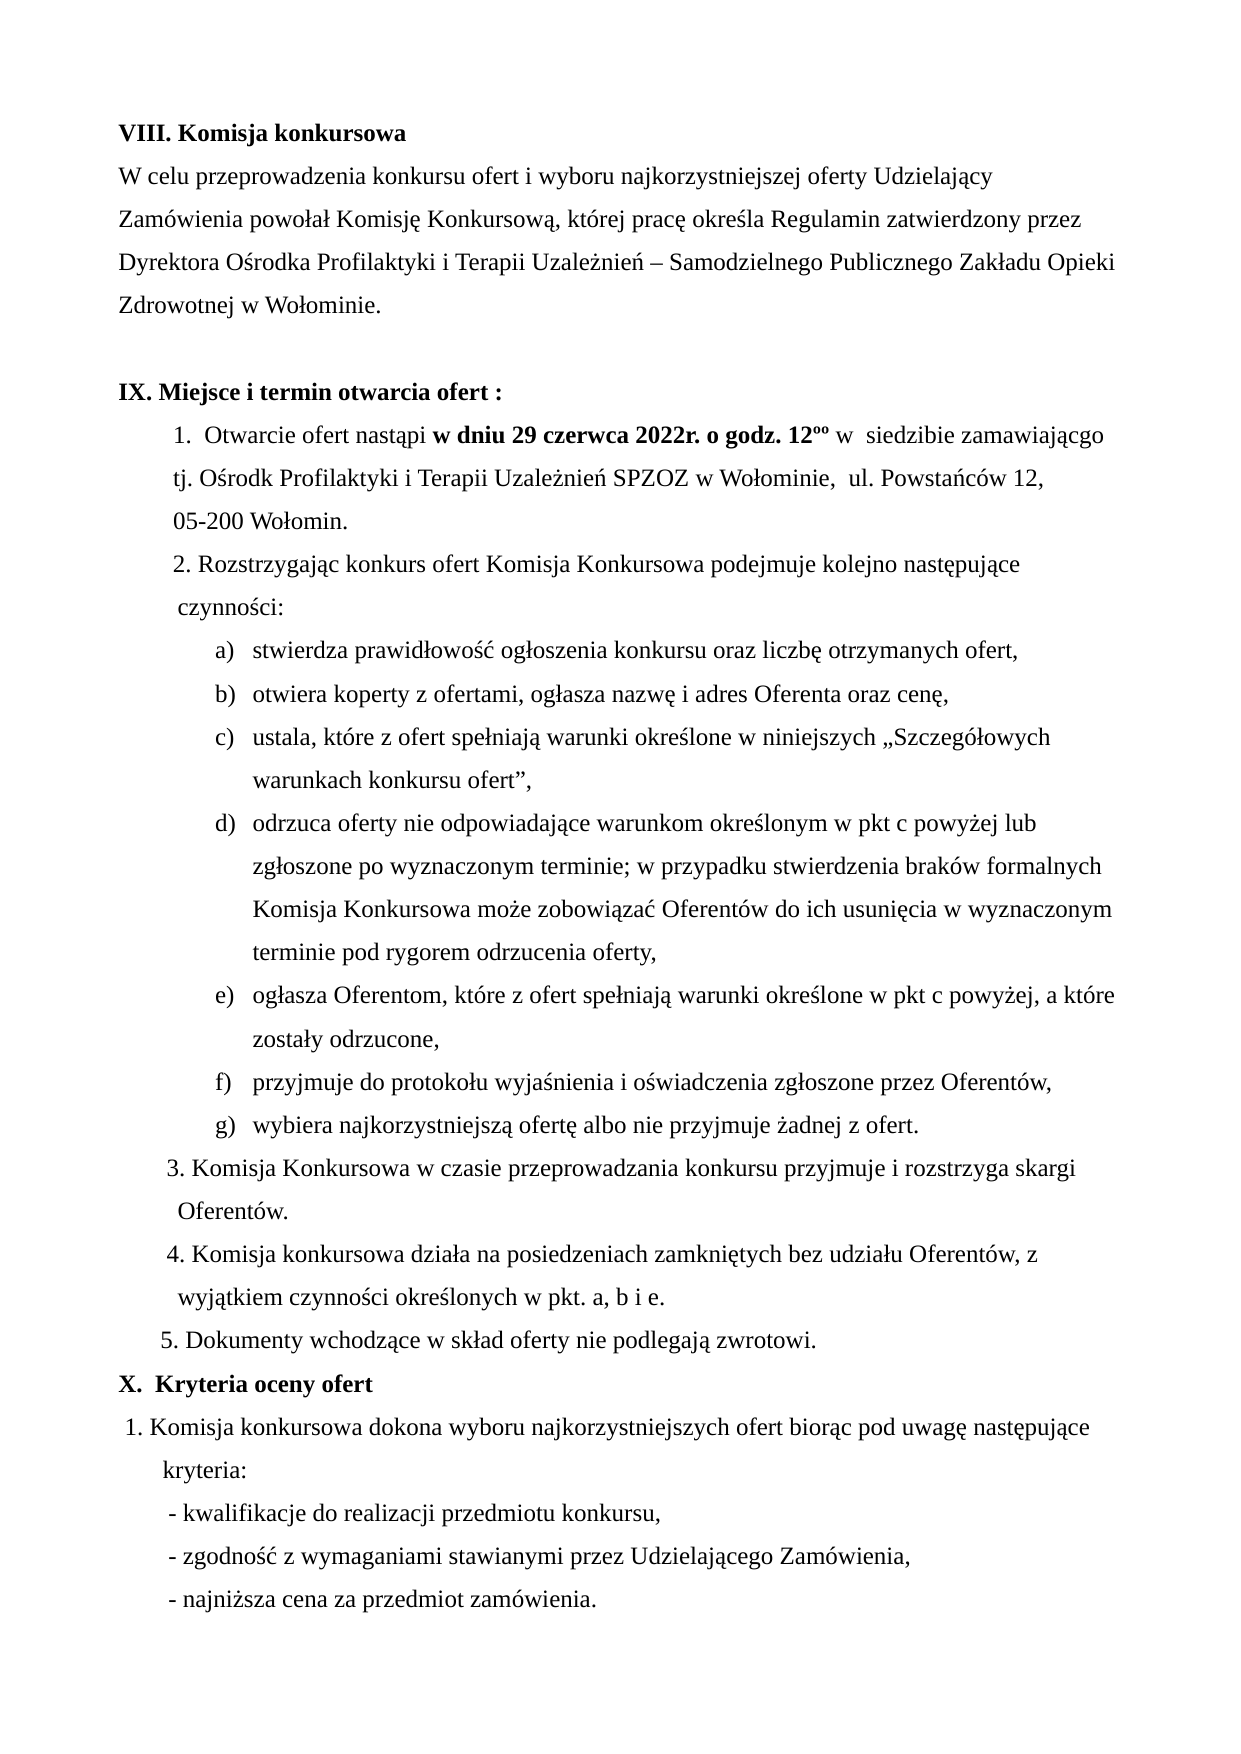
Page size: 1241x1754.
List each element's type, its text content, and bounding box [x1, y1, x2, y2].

list ogłasza Oferentom, które z ofert spełniają warunki określone w pkt c powyżej, a które zostały odrzucone, [215, 981, 1122, 1052]
text 1. Komisja konkursowa dokona wyboru najkorzystniejszych ofert biorąc pod uwagę następujące kryteria: [118, 1412, 1122, 1484]
text 3. Komisja Konkursowa w czasie przeprowadzania konkursu przyjmuje i rozstrzyga skargi Oferentów. [148, 1153, 1122, 1225]
list stwierdza prawidłowość ogłoszenia konkursu oraz liczbę otrzymanych ofert, [215, 636, 1122, 664]
list odrzuca oferty nie odpowiadające warunkom określonym w pkt c powyżej lub zgłoszone po wyznaczonym terminie; w przypadku stwierdzenia braków formalnych Komisja Konkursowa może zobowiązać Oferentów do ich usunięcia w wyznaczonym terminie pod rygorem odrzucenia oferty, [215, 808, 1122, 966]
list ustala, które z ofert spełniają warunki określone w niniejszych „Szczegółowych warunkach konkursu ofert”, [215, 722, 1122, 794]
text - najniższa cena za przedmiot zamówienia. [118, 1584, 1122, 1613]
text - zgodność z wymaganiami stawianymi przez Udzielającego Zamówienia, [118, 1541, 1122, 1570]
text 5. Dokumenty wchodzące w skład oferty nie podlegają zwrotowi. [148, 1326, 1122, 1354]
text - kwalifikacje do realizacji przedmiotu konkursu, [118, 1498, 1122, 1527]
text X. Kryteria oceny ofert [118, 1369, 1122, 1397]
list otwiera koperty z ofertami, ogłasza nazwę i adres Oferenta oraz cenę, [215, 679, 1122, 707]
list wybiera najkorzystniejszą ofertę albo nie przyjmuje żadnej z ofert. [215, 1110, 1122, 1139]
text IX. Miejsce i termin otwarcia ofert : [118, 377, 1122, 406]
text 2. Rozstrzygając konkurs ofert Komisja Konkursowa podejmuje kolejno następujące czynności: [148, 549, 1122, 621]
text VIII. Komisja konkursowa [118, 118, 1122, 147]
text 1. Otwarcie ofert nastąpi w dniu 29 czerwca 2022r. o godz. 12ºº w siedzibie zamawiającgo tj. Ośrodk Profilaktyki i Terapii Uzależnień SPZOZ w Wołominie, ul. Powstańców 12, 05-200 Wołomin. [173, 420, 1122, 535]
text W celu przeprowadzenia konkursu ofert i wyboru najkorzystniejszej oferty Udzielający Zamówienia powołał Komisję Konkursową, której pracę określa Regulamin zatwierdzony przez Dyrektora Ośrodka Profilaktyki i Terapii Uzależnień – Samodzielnego Publicznego Zakładu Opieki Zdrowotnej w Wołominie. [118, 161, 1122, 319]
text 4. Komisja konkursowa działa na posiedzeniach zamkniętych bez udziału Oferentów, z wyjątkiem czynności określonych w pkt. a, b i e. [148, 1239, 1122, 1311]
list przyjmuje do protokołu wyjaśnienia i oświadczenia zgłoszone przez Oferentów, [215, 1067, 1122, 1096]
